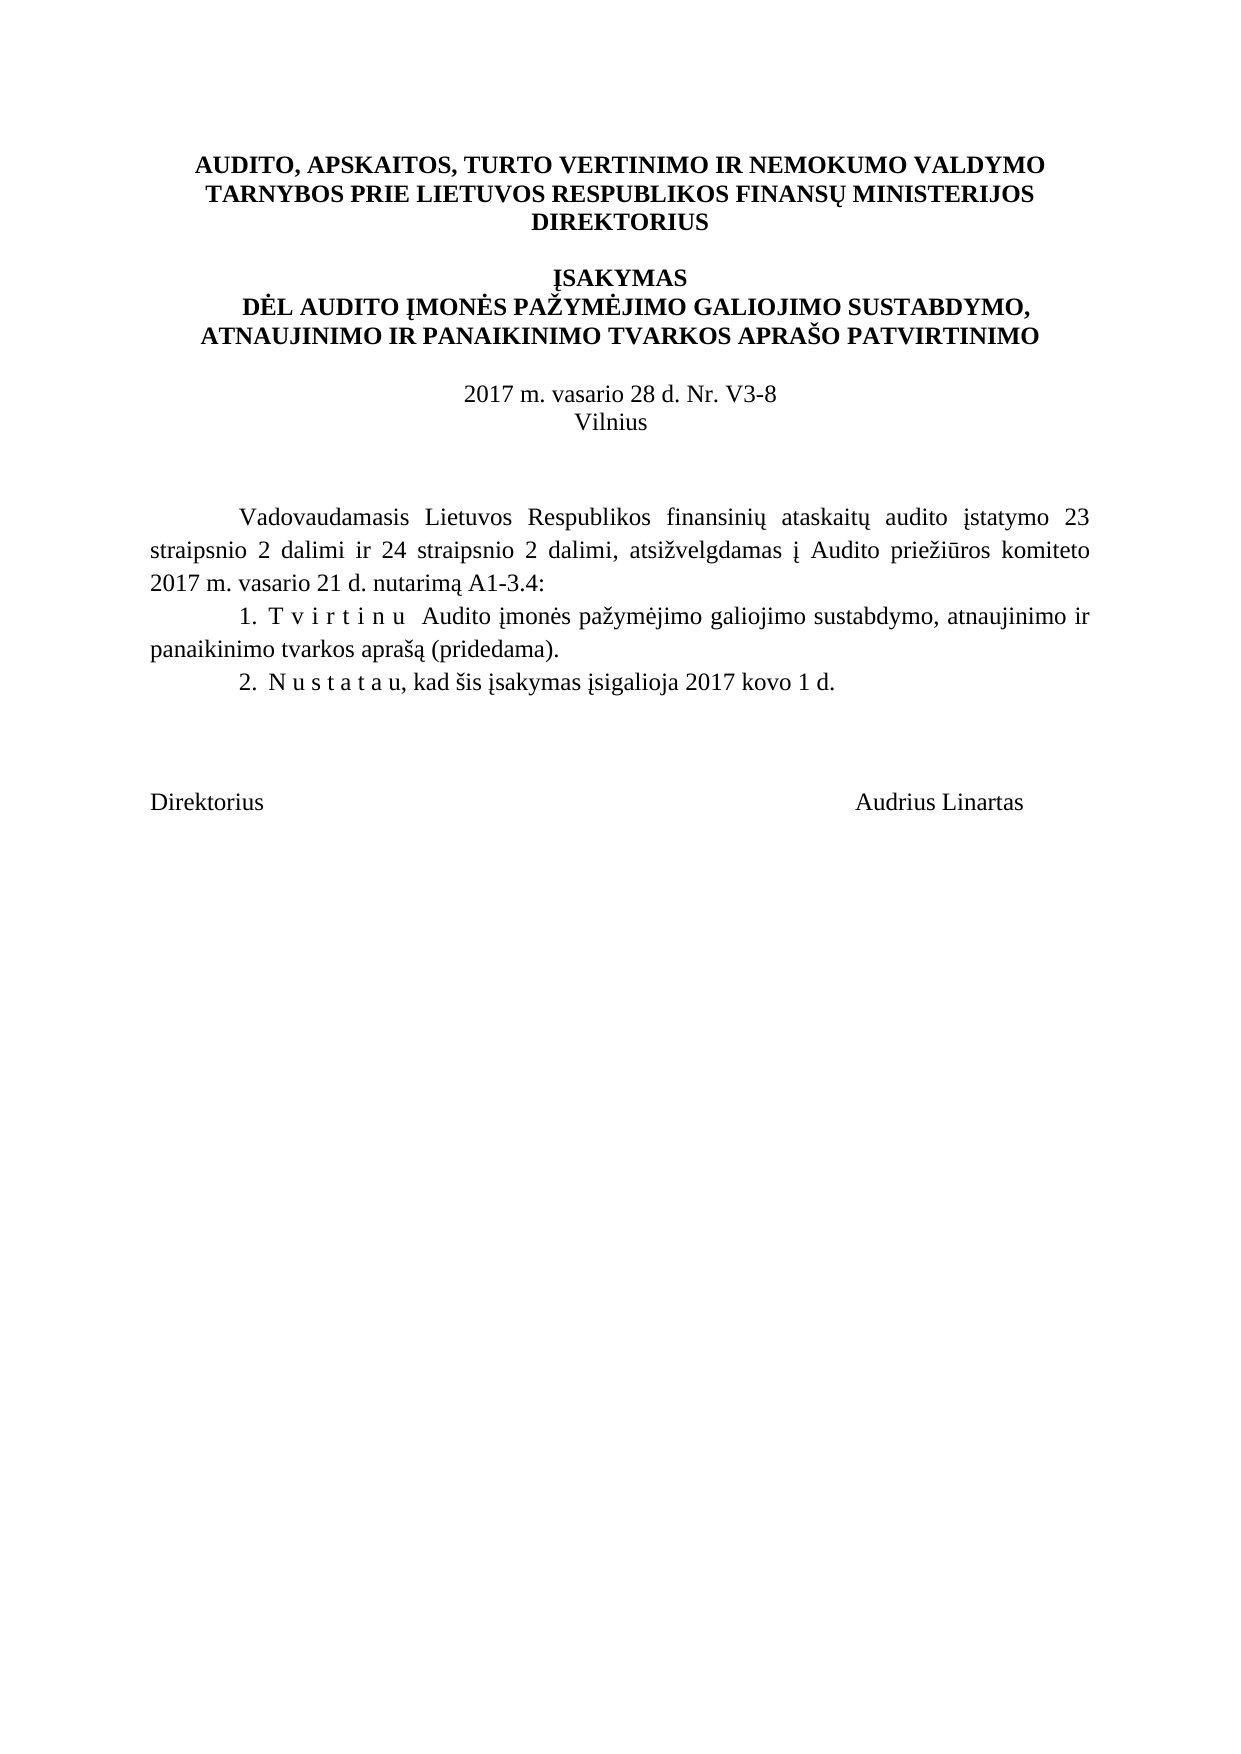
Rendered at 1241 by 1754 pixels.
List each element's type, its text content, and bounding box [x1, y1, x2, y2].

text AUDITO, APSKAITOS, TURTO VERTINIMO IR NEMOKUMO VALDYMO TARNYBOS PRIE LIETUVOS RESPUBLIKOS FINANSŲ MINISTERIJOS DIREKTORIUS [150, 150, 1090, 236]
text ĮSAKYMAS [150, 263, 1090, 291]
text 1. T v i r t i n u Audito įmonės pažymėjimo galiojimo sustabdymo, atnaujinimo ir panaikinimo tvarkos aprašą (pridedama). [150, 601, 1090, 663]
text DĖL AUDITO ĮMONĖS PAŽYMĖJIMO GALIOJIMO SUSTABDYMO, ATNAUJINIMO IR PANAIKINIMO tvarkos aprašo PATVIRTINIMO [150, 291, 1090, 350]
text 2017 m. vasario 28 d. Nr. V3-8 [150, 379, 1090, 407]
text Vilnius [150, 407, 1090, 436]
text Vadovaudamasis Lietuvos Respublikos finansinių ataskaitų audito įstatymo 23 straipsnio 2 dalimi ir 24 straipsnio 2 dalimi, atsižvelgdamas į Audito priežiūros komiteto 2017 m. vasario 21 d. nutarimą A1-3.4: [150, 502, 1090, 597]
text Direktorius Audrius Linartas [150, 787, 1040, 815]
text 2. N u s t a t a u, kad šis įsakymas įsigalioja 2017 kovo 1 d. [150, 667, 1090, 696]
